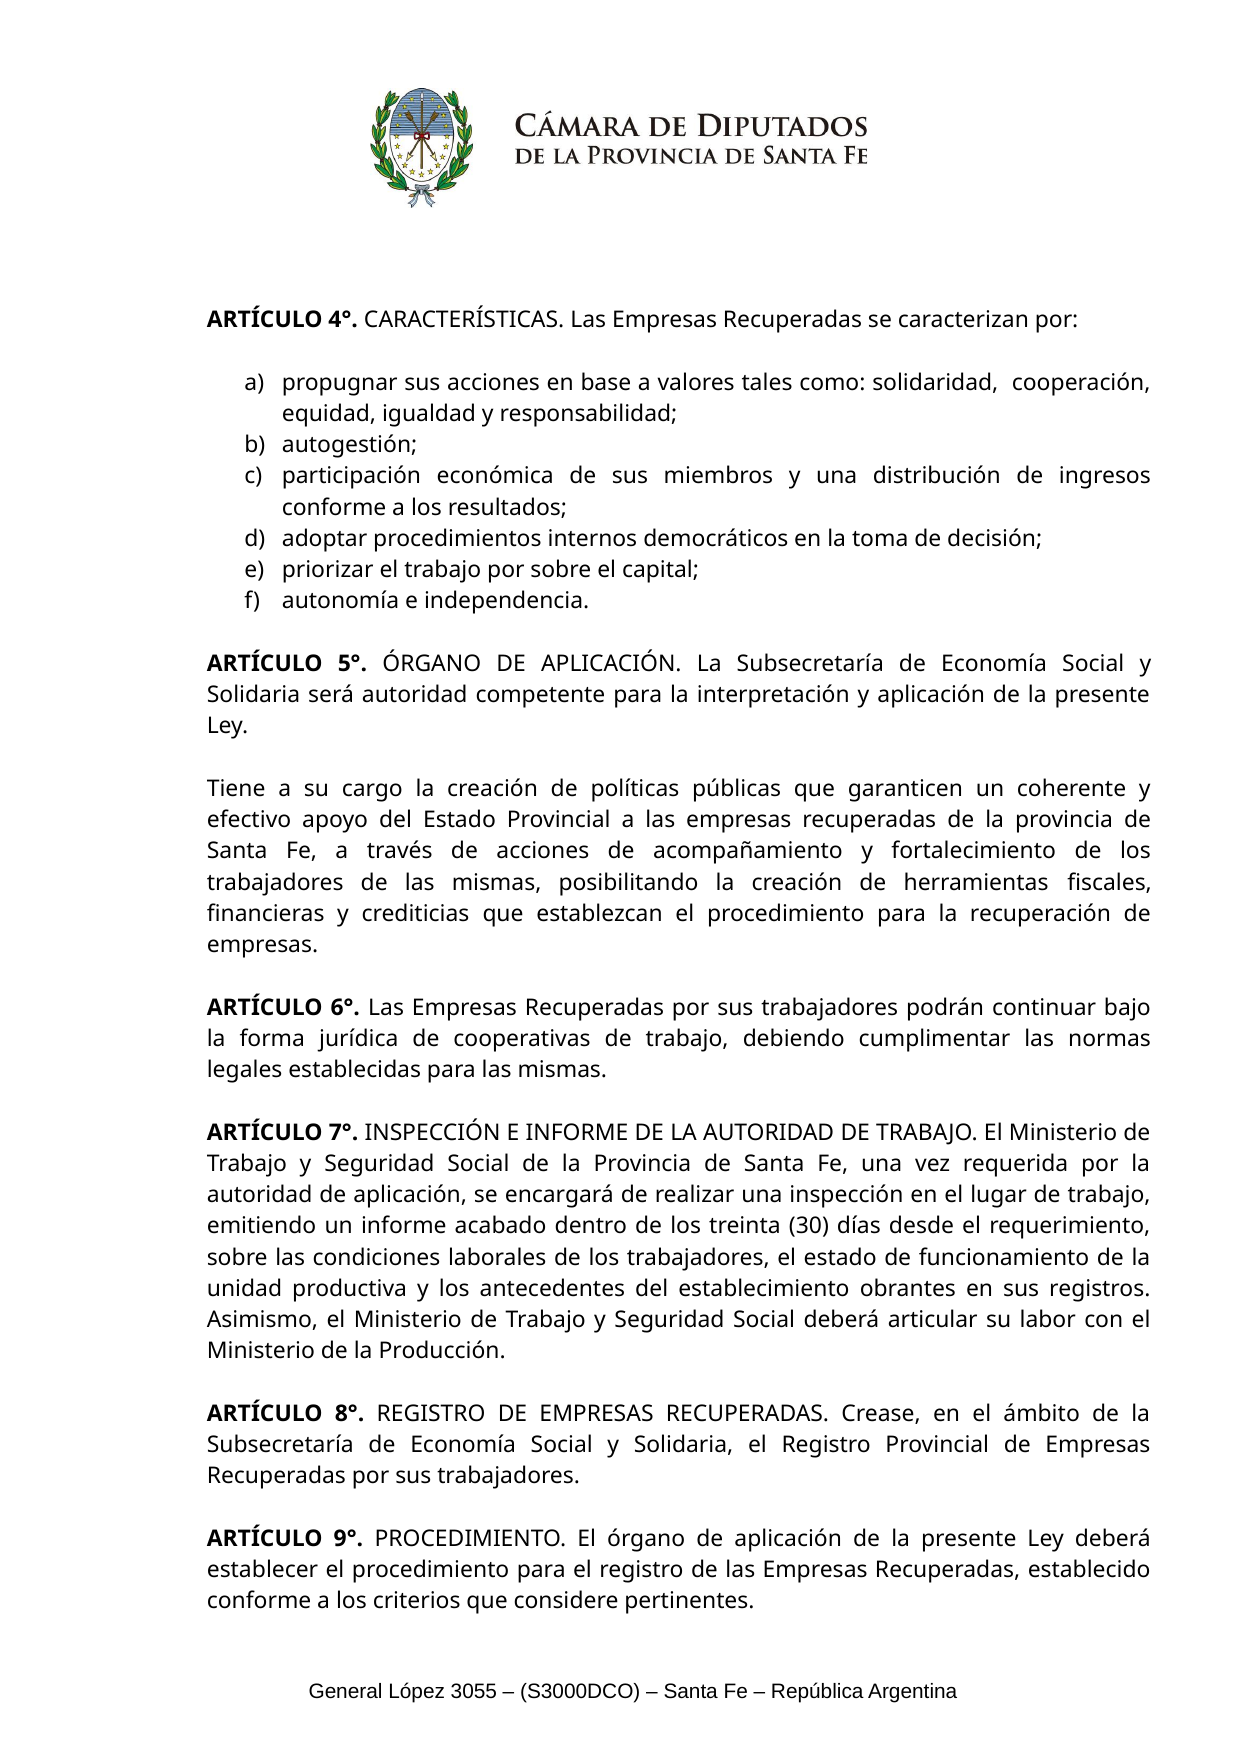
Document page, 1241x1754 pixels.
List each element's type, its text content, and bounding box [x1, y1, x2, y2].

list autogestión; [244, 428, 1152, 459]
list adoptar procedimientos internos democráticos en la toma de decisión; [244, 522, 1152, 553]
text Tiene a su cargo la creación de políticas públicas que garanticen un coherente y efectivo apoyo del Estado Provincial a las empresas recuperadas de la provincia de Santa Fe, a través de acciones de acompañamiento y fortalecimiento de los trabajadores de las mismas, posibilitando la creación de herramientas fiscales, financieras y crediticias que establezcan el procedimiento para la recuperación de empresas. [207, 772, 1152, 959]
list priorizar el trabajo por sobre el capital; [244, 553, 1152, 584]
text ARTÍCULO 9°. PROCEDIMIENTO. El órgano de aplicación de la presente Ley deberá establecer el procedimiento para el registro de las Empresas Recuperadas, establecido conforme a los criterios que considere pertinentes. [207, 1522, 1152, 1615]
text ARTÍCULO 4°. CARACTERÍSTICAS. Las Empresas Recuperadas se caracterizan por: [207, 303, 1152, 334]
text ARTÍCULO 8°. REGISTRO DE EMPRESAS RECUPERADAS. Crease, en el ámbito de la Subsecretaría de Economía Social y Solidaria, el Registro Provincial de Empresas Recuperadas por sus trabajadores. [207, 1397, 1152, 1490]
list propugnar sus acciones en base a valores tales como: solidaridad, cooperación, equidad, igualdad y responsabilidad; [244, 365, 1152, 428]
list autonomía e independencia. [244, 584, 1152, 615]
list participación económica de sus miembros y una distribución de ingresos conforme a los resultados; [244, 459, 1152, 522]
picture [370, 88, 868, 212]
text ARTÍCULO 5°. ÓRGANO DE APLICACIÓN. La Subsecretaría de Economía Social y Solidaria será autoridad competente para la interpretación y aplicación de la presente Ley. [207, 647, 1152, 740]
text ARTÍCULO 6°. Las Empresas Recuperadas por sus trabajadores podrán continuar bajo la forma jurídica de cooperativas de trabajo, debiendo cumplimentar las normas legales establecidas para las mismas. [207, 990, 1152, 1084]
text ARTÍCULO 7°. INSPECCIÓN E INFORME DE LA AUTORIDAD DE TRABAJO. El Ministerio de Trabajo y Seguridad Social de la Provincia de Santa Fe, una vez requerida por la autoridad de aplicación, se encargará de realizar una inspección en el lugar de trabajo, emitiendo un informe acabado dentro de los treinta (30) días desde el requerimiento, sobre las condiciones laborales de los trabajadores, el estado de funcionamiento de la unidad productiva y los antecedentes del establecimiento obrantes en sus registros. Asimismo, el Ministerio de Trabajo y Seguridad Social deberá articular su labor con el Ministerio de la Producción. [207, 1115, 1152, 1365]
